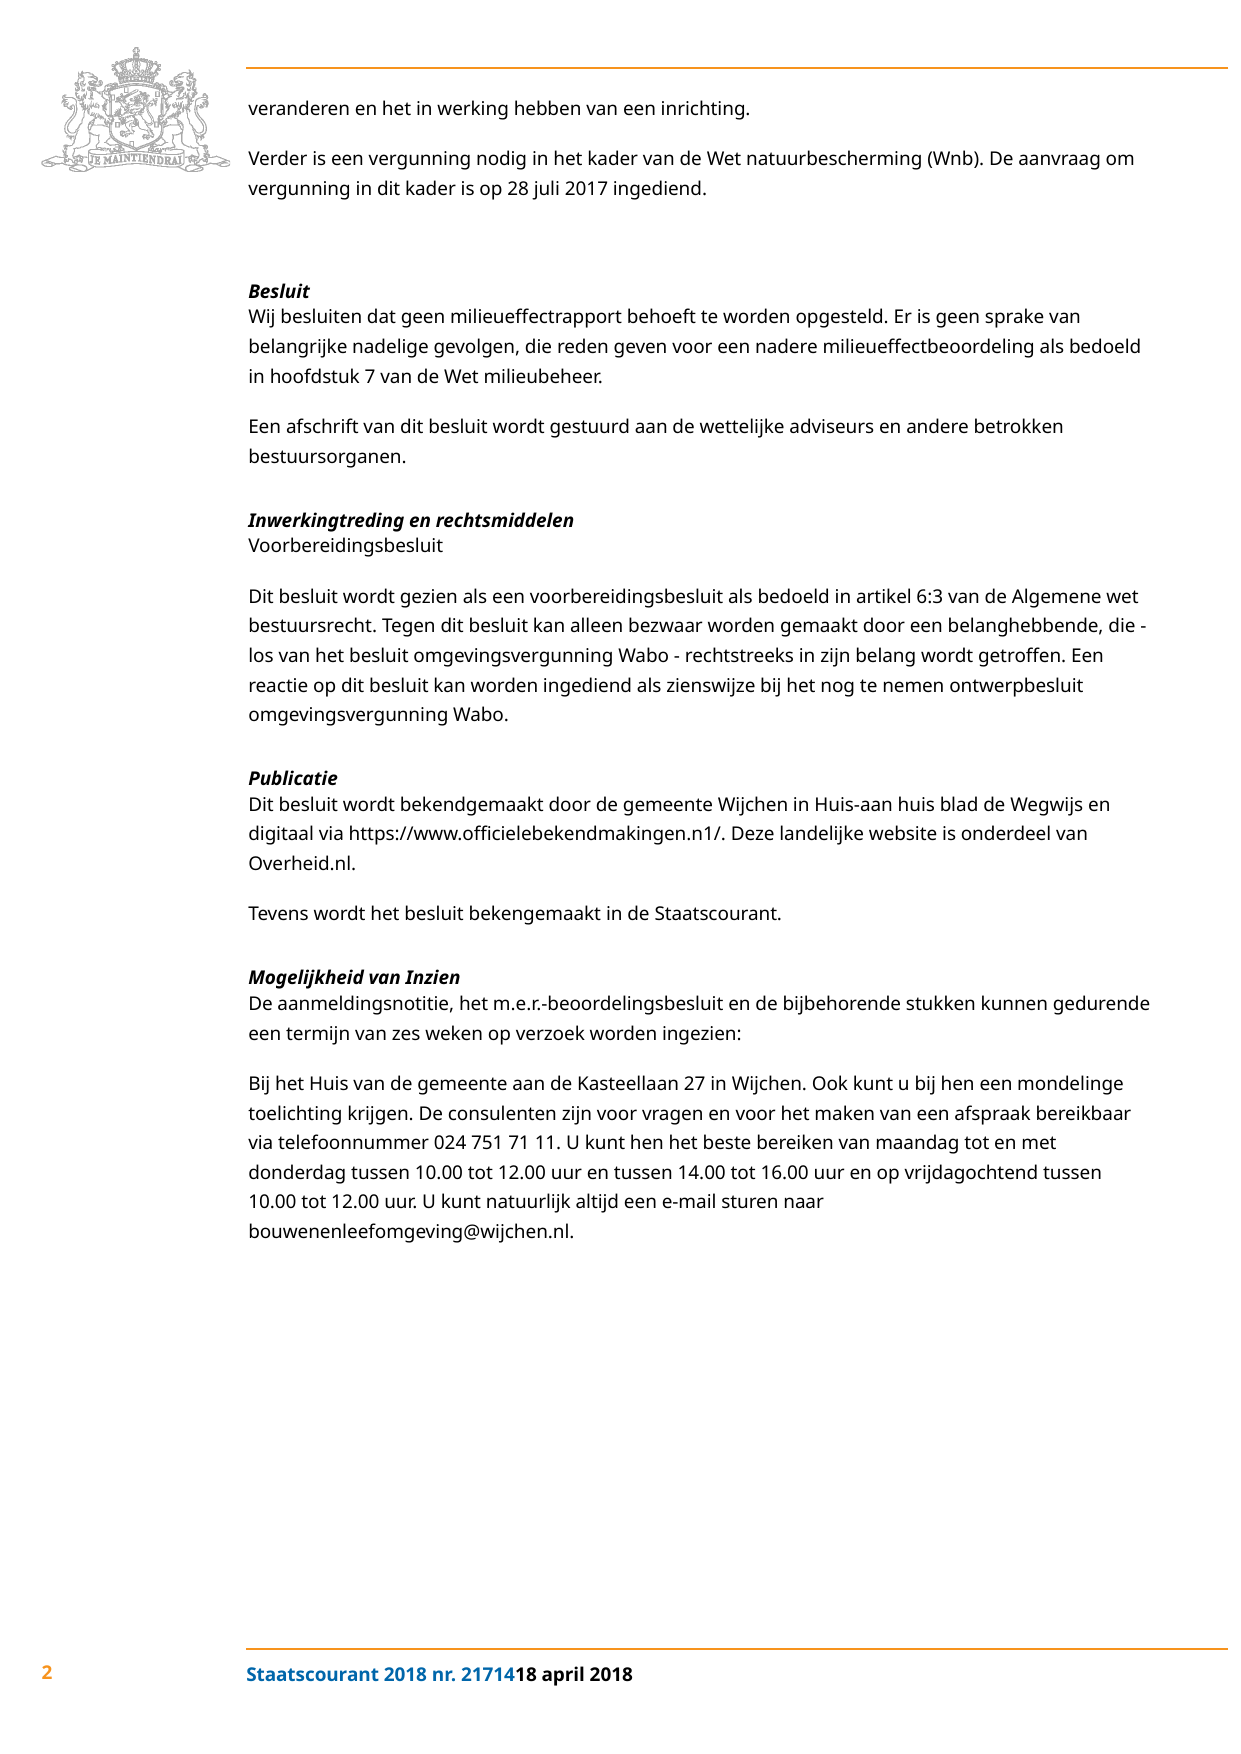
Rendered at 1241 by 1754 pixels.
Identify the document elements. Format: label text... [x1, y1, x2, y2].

text De aanmeldingsnotitie, het m.e.r.-beoordelingsbesluit en de bijbehorende stukken kunnen gedurende een termijn van zes weken op verzoek worden ingezien: [248, 990, 1152, 1046]
text Bij het Huis van de gemeente aan de Kasteellaan 27 in Wijchen. Ook kunt u bij hen een mondelinge toelichting krijgen. De consulenten zijn voor vragen en voor het maken van een afspraak bereikbaar via telefoonnummer 024 751 71 11. U kunt hen het beste bereiken van maandag tot en met donderdag tussen 10.00 tot 12.00 uur en tussen 14.00 tot 16.00 uur en op vrijdagochtend tussen 10.00 tot 12.00 uur. U kunt natuurlijk altijd een e-mail sturen naar bouwenenleefomgeving@wijchen.nl. [248, 1070, 1152, 1244]
text Verder is een vergunning nodig in het kader van de Wet natuurbescherming (Wnb). De aanvraag om vergunning in dit kader is op 28 juli 2017 ingediend. [248, 145, 1152, 201]
text Dit besluit wordt bekendgemaakt door de gemeente Wijchen in Huis-aan huis blad de Wegwijs en digitaal via https://www.officielebekendmakingen.n1/. Deze landelijke website is onderdeel van Overheid.nl. [248, 791, 1152, 876]
text Besluit [248, 278, 1152, 304]
text Een afschrift van dit besluit wordt gestuurd aan de wettelijke adviseurs en andere betrokken bestuursorganen. [248, 413, 1152, 469]
text veranderen en het in werking hebben van een inrichting. [248, 95, 1152, 121]
text Mogelijkheid van Inzien [248, 964, 1152, 990]
text Dit besluit wordt gezien als een voorbereidingsbesluit als bedoeld in artikel 6:3 van de Algemene wet bestuursrecht. Tegen dit besluit kan alleen bezwaar worden gemaakt door een belanghebbende, die - los van het besluit omgevingsvergunning Wabo - rechtstreeks in zijn belang wordt getroffen. Een reactie op dit besluit kan worden ingediend als zienswijze bij het nog te nemen ontwerpbesluit omgevingsvergunning Wabo. [248, 583, 1152, 727]
text Publicatie [248, 765, 1152, 791]
text Voorbereidingsbesluit [248, 533, 1152, 558]
text Wij besluiten dat geen milieueffectrapport behoeft te worden opgesteld. Er is geen sprake van belangrijke nadelige gevolgen, die reden geven voor een nadere milieueffectbeoordeling als bedoeld in hoofdstuk 7 van de Wet milieubeheer. [248, 304, 1152, 389]
text Tevens wordt het besluit bekengemaakt in de Staatscourant. [248, 901, 1152, 926]
picture [41, 47, 231, 172]
text Inwerkingtreding en rechtsmiddelen [248, 507, 1152, 533]
